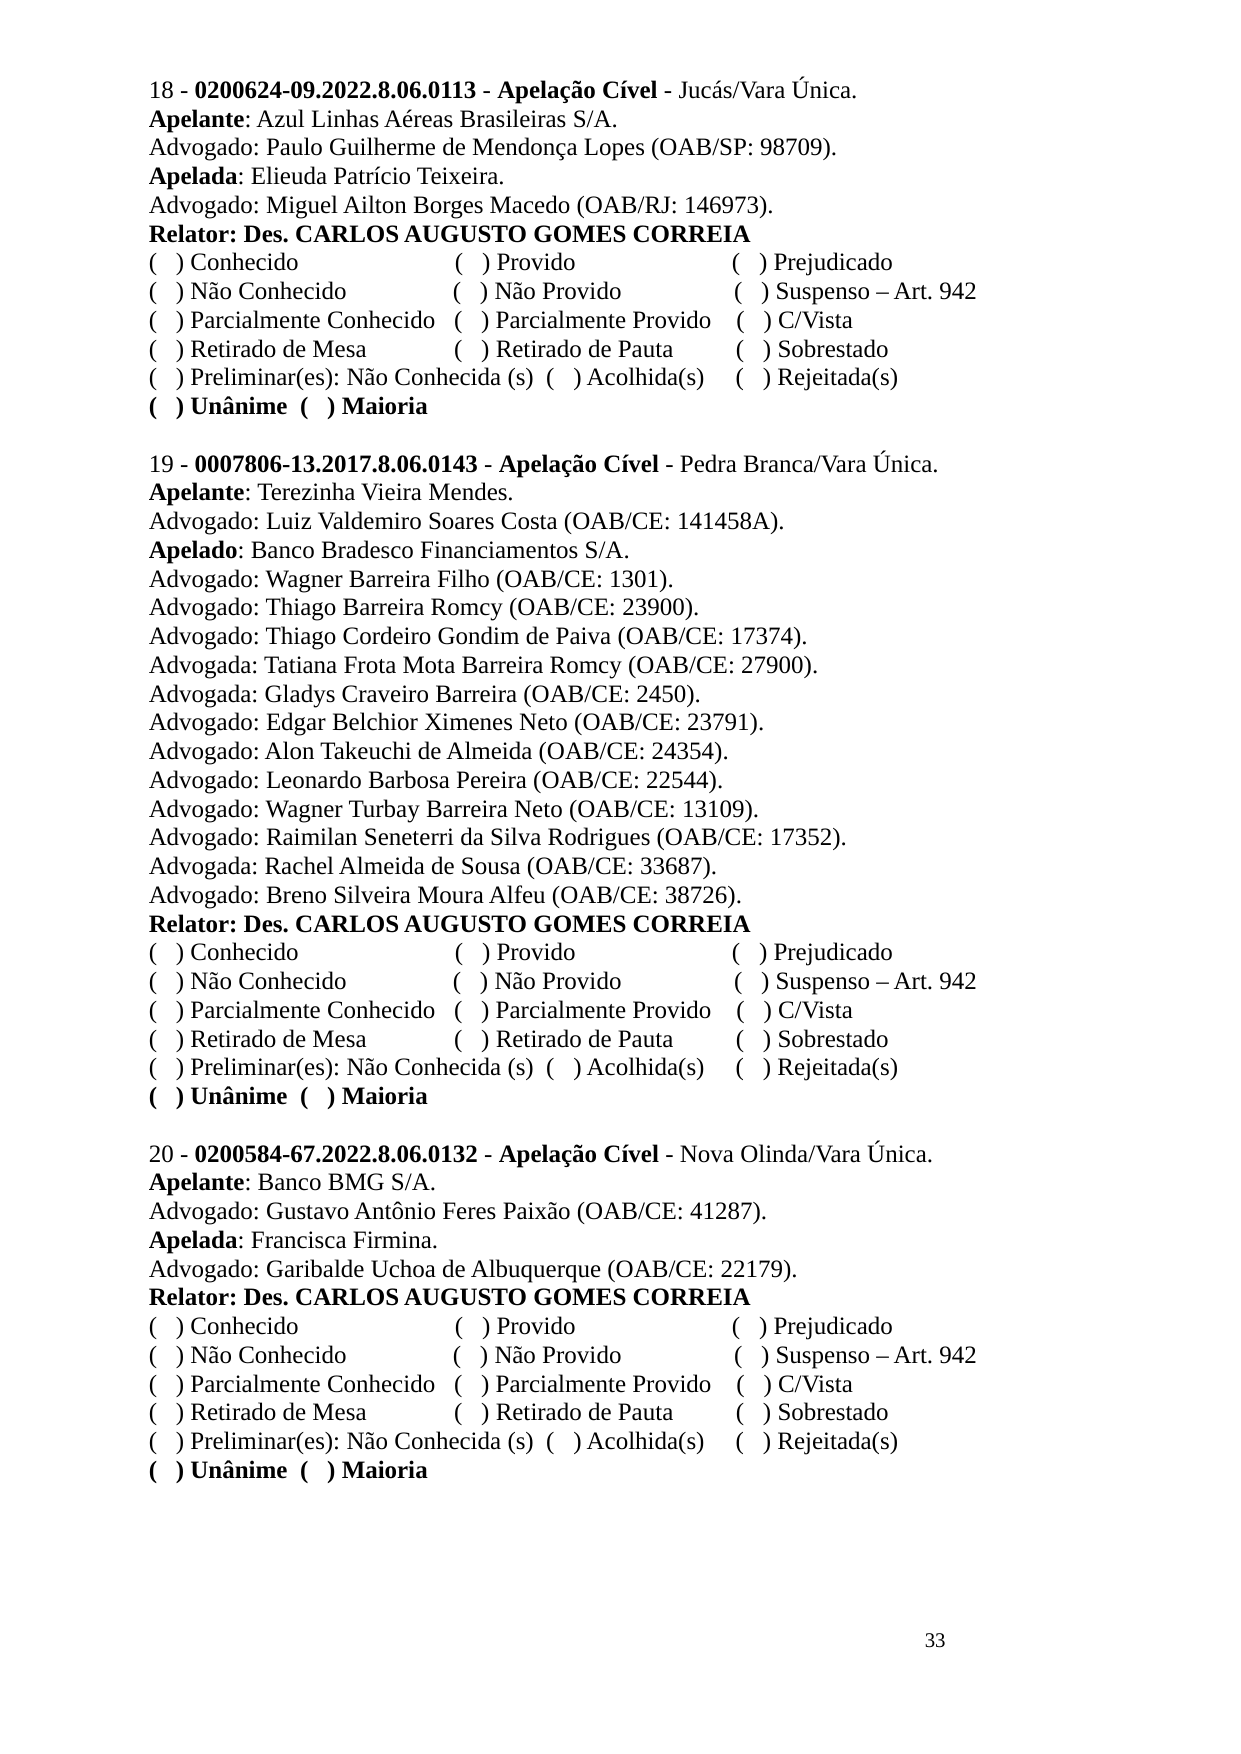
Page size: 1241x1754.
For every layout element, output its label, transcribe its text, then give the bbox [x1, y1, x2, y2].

text Relator: Des. CARLOS AUGUSTO GOMES CORREIA [148, 909, 1141, 937]
text ( ) Não Conhecido ( ) Não Provido ( ) Suspenso – Art. 942 [148, 1340, 1158, 1369]
text ( ) Conhecido ( ) Provido ( ) Prejudicado [148, 1311, 1141, 1340]
text Advogado: Wagner Turbay Barreira Neto (OAB/CE: 13109). [148, 794, 1141, 822]
text Apelada: Francisca Firmina. [148, 1225, 1141, 1254]
text ( ) Unânime ( ) Maioria [148, 1455, 1158, 1484]
text Advogada: Gladys Craveiro Barreira (OAB/CE: 2450). [148, 679, 1141, 707]
text 20 - 0200584-67.2022.8.06.0132 - Apelação Cível - Nova Olinda/Vara Única. [148, 1139, 1141, 1167]
text Advogado: Leonardo Barbosa Pereira (OAB/CE: 22544). [148, 765, 1141, 794]
text ( ) Preliminar(es): Não Conhecida (s) ( ) Acolhida(s) ( ) Rejeitada(s) [148, 1052, 1158, 1081]
text 19 - 0007806-13.2017.8.06.0143 - Apelação Cível - Pedra Branca/Vara Única. [148, 449, 1141, 477]
text Apelante: Azul Linhas Aéreas Brasileiras S/A. [148, 104, 1141, 132]
text Relator: Des. CARLOS AUGUSTO GOMES CORREIA [148, 219, 1141, 247]
text Advogado: Luiz Valdemiro Soares Costa (OAB/CE: 141458A). [148, 506, 1141, 535]
text Apelado: Banco Bradesco Financiamentos S/A. [148, 535, 1141, 564]
text ( ) Preliminar(es): Não Conhecida (s) ( ) Acolhida(s) ( ) Rejeitada(s) [148, 362, 1158, 391]
text Advogado: Miguel Ailton Borges Macedo (OAB/RJ: 146973). [148, 190, 1141, 219]
text Apelante: Terezinha Vieira Mendes. [148, 477, 1141, 506]
text ( ) Parcialmente Conhecido ( ) Parcialmente Provido ( ) C/Vista [148, 995, 1158, 1024]
text ( ) Unânime ( ) Maioria [148, 391, 1158, 420]
text Apelante: Banco BMG S/A. [148, 1167, 1141, 1196]
text ( ) Retirado de Mesa ( ) Retirado de Pauta ( ) Sobrestado [148, 1024, 1158, 1052]
text ( ) Conhecido ( ) Provido ( ) Prejudicado [148, 937, 1141, 966]
text Apelada: Elieuda Patrício Teixeira. [148, 161, 1141, 190]
text ( ) Conhecido ( ) Provido ( ) Prejudicado [148, 247, 1141, 276]
text ( ) Não Conhecido ( ) Não Provido ( ) Suspenso – Art. 942 [148, 276, 1158, 305]
text 18 - 0200624-09.2022.8.06.0113 - Apelação Cível - Jucás/Vara Única. [148, 75, 1141, 104]
text ( ) Parcialmente Conhecido ( ) Parcialmente Provido ( ) C/Vista [148, 1369, 1158, 1397]
text Advogado: Paulo Guilherme de Mendonça Lopes (OAB/SP: 98709). [148, 132, 1141, 161]
text Advogado: Thiago Cordeiro Gondim de Paiva (OAB/CE: 17374). [148, 621, 1141, 650]
text Advogado: Alon Takeuchi de Almeida (OAB/CE: 24354). [148, 736, 1141, 765]
text Advogado: Breno Silveira Moura Alfeu (OAB/CE: 38726). [148, 880, 1141, 909]
text ( ) Preliminar(es): Não Conhecida (s) ( ) Acolhida(s) ( ) Rejeitada(s) [148, 1426, 1158, 1455]
text Advogado: Gustavo Antônio Feres Paixão (OAB/CE: 41287). [148, 1196, 1141, 1225]
text Advogado: Edgar Belchior Ximenes Neto (OAB/CE: 23791). [148, 707, 1141, 736]
text ( ) Parcialmente Conhecido ( ) Parcialmente Provido ( ) C/Vista [148, 305, 1158, 334]
text Advogado: Garibalde Uchoa de Albuquerque (OAB/CE: 22179). [148, 1254, 1141, 1282]
text ( ) Não Conhecido ( ) Não Provido ( ) Suspenso – Art. 942 [148, 966, 1158, 995]
text Advogada: Tatiana Frota Mota Barreira Romcy (OAB/CE: 27900). [148, 650, 1141, 679]
text ( ) Retirado de Mesa ( ) Retirado de Pauta ( ) Sobrestado [148, 334, 1158, 362]
text Advogado: Raimilan Seneterri da Silva Rodrigues (OAB/CE: 17352). [148, 822, 1141, 851]
text Relator: Des. CARLOS AUGUSTO GOMES CORREIA [148, 1282, 1141, 1311]
text ( ) Unânime ( ) Maioria [148, 1081, 1158, 1110]
text Advogado: Thiago Barreira Romcy (OAB/CE: 23900). [148, 592, 1141, 621]
text ( ) Retirado de Mesa ( ) Retirado de Pauta ( ) Sobrestado [148, 1397, 1158, 1426]
text Advogada: Rachel Almeida de Sousa (OAB/CE: 33687). [148, 851, 1141, 880]
text Advogado: Wagner Barreira Filho (OAB/CE: 1301). [148, 564, 1141, 592]
